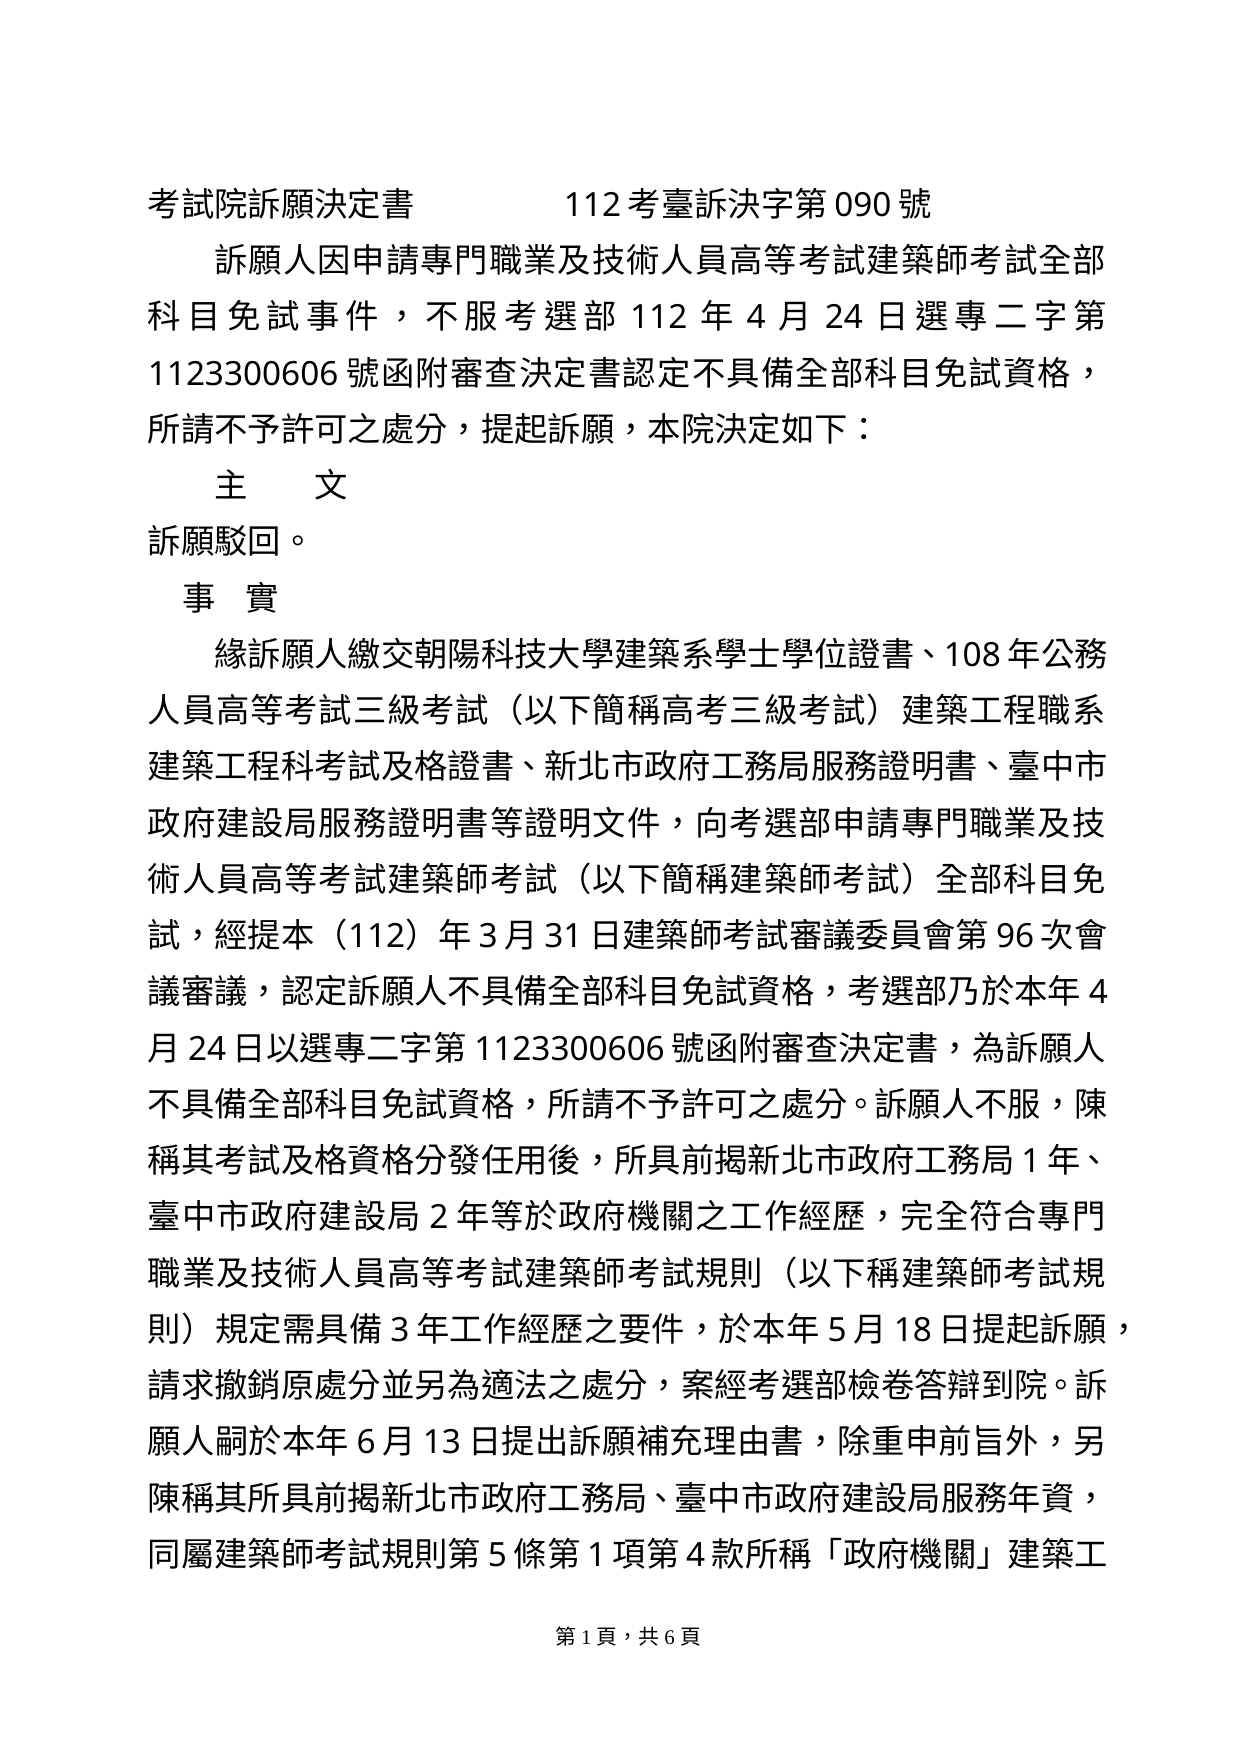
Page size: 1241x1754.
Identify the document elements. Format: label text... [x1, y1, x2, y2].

text 訴願人因申請專門職業及技術人員高等考試建築師考試全部科目免試事件，不服考選部112年4月24日選專二字第1123300606號函附審查決定書認定不具備全部科目免試資格，所請不予許可之處分，提起訴願，本院決定如下： [148, 230, 1107, 455]
text 緣訴願人繳交朝陽科技大學建築系學士學位證書、108年公務人員高等考試三級考試（以下簡稱高考三級考試）建築工程職系建築工程科考試及格證書、新北市政府工務局服務證明書、臺中市政府建設局服務證明書等證明文件，向考選部申請專門職業及技術人員高等考試建築師考試（以下簡稱建築師考試）全部科目免試，經提本（112）年3月31日建築師考試審議委員會第96次會議審議，認定訴願人不具備全部科目免試資格，考選部乃於本年4月24日以選專二字第1123300606號函附審查決定書，為訴願人不具備全部科目免試資格，所請不予許可之處分。訴願人不服，陳稱其考試及格資格分發任用後，所具前揭新北市政府工務局1年、臺中市政府建設局2年等於政府機關之工作經歷，完全符合專門職業及技術人員高等考試建築師考試規則（以下稱建築師考試規則）規定需具備3年工作經歷之要件，於本年5月18日提起訴願，請求撤銷原處分並另為適法之處分，案經考選部檢卷答辯到院。訴願人嗣於本年6月13日提出訴願補充理由書，除重申前旨外，另陳稱其所具前揭新北市政府工務局、臺中市政府建設局服務年資，同屬建築師考試規則第5條第1項第4款所稱「政府機關」建築工程相關工作經歷，應得予合併採計云云。 [148, 624, 1107, 1580]
text 考試院訴願決定書 112考臺訴決字第090號 [148, 174, 1107, 230]
text 事 實 [148, 568, 1107, 624]
text 訴願駁回。 [148, 511, 1107, 568]
text 主 文 [148, 455, 1107, 511]
